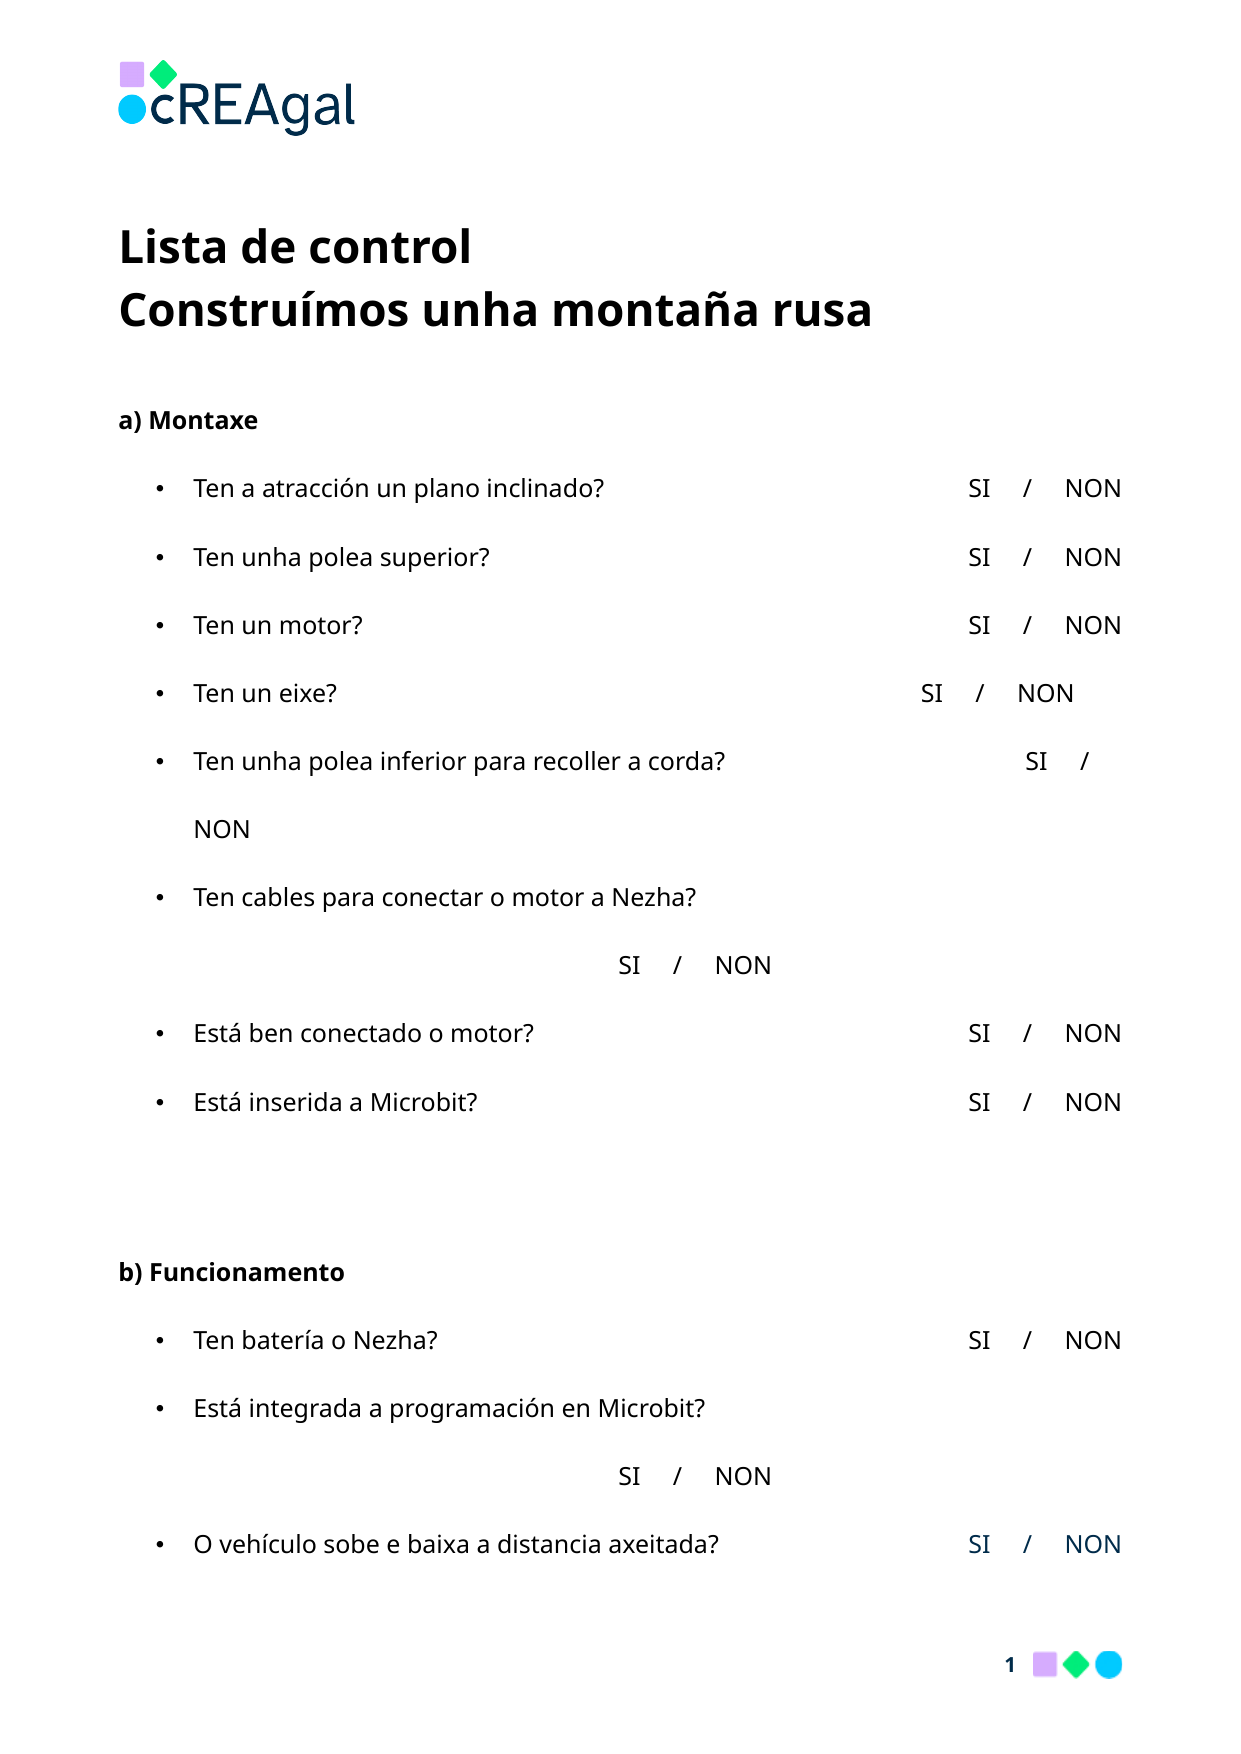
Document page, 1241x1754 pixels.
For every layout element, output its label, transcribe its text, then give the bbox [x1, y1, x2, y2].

text b) Funcionamento [118, 1254, 1122, 1288]
picture [1033, 1651, 1123, 1679]
text Lista de control [118, 214, 1122, 277]
list Ten un eixe? SI / NON [156, 675, 1122, 709]
list Está ben conectado o motor? SI / NON [156, 1016, 1122, 1050]
list Está integrada a programación en Microbit? SI / NON [156, 1391, 1122, 1493]
list Ten cables para conectar o motor a Nezha? SI / NON [156, 880, 1122, 982]
list Ten unha polea superior? SI / NON [156, 539, 1122, 573]
list O vehículo sobe e baixa a distancia axeitada? SI / NON [156, 1527, 1122, 1561]
list Ten batería o Nezha? SI / NON [156, 1323, 1122, 1357]
list Ten unha polea inferior para recoller a corda? SI / NON [156, 743, 1122, 846]
list Ten a atracción un plano inclinado? SI / NON [156, 471, 1122, 505]
list Está inserida a Microbit? SI / NON [156, 1084, 1122, 1118]
text a) Montaxe [118, 403, 1122, 437]
list Ten un motor? SI / NON [156, 607, 1122, 641]
text Construímos unha montaña rusa [118, 277, 1122, 339]
picture [118, 60, 355, 136]
